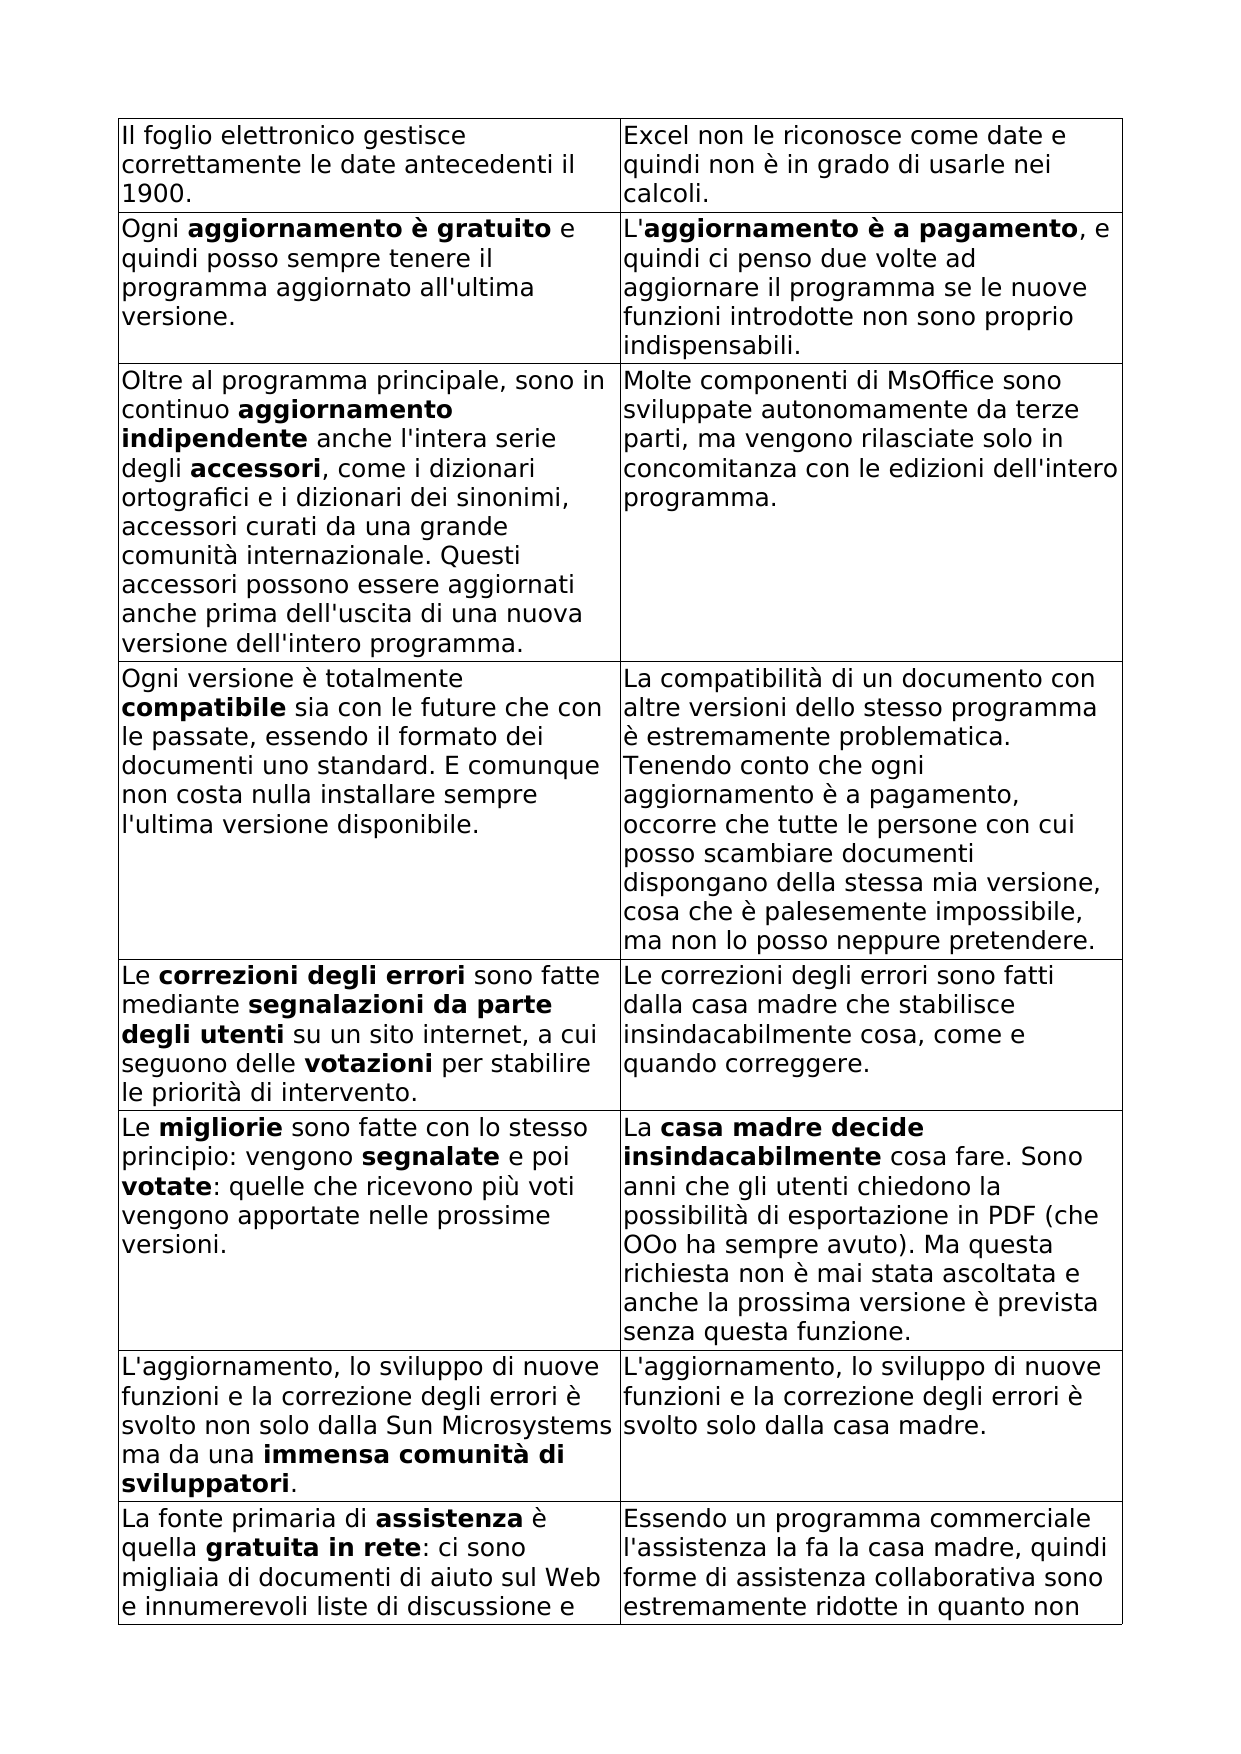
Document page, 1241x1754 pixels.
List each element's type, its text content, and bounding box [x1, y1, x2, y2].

table_cell Essendo un programma commerciale l'assistenza la fa la casa madre, quindi forme di assistenza collaborativa sono estremamente ridotte in quanto non [621, 1502, 1122, 1624]
table_cell Oltre al programma principale, sono in continuo aggiornamento indipendente anche l'intera serie degli accessori, come i dizionari ortografici e i dizionari dei sinonimi, accessori curati da una grande comunità internazionale. Questi accessori possono essere aggiornati anche prima dell'uscita di una nuova versione dell'intero programma. [119, 364, 620, 661]
table_cell Ogni versione è totalmente compatibile sia con le future che con le passate, essendo il formato dei documenti uno standard. E comunque non costa nulla installare sempre l'ultima versione disponibile. [119, 662, 620, 958]
table_cell L'aggiornamento è a pagamento, e quindi ci penso due volte ad aggiornare il programma se le nuove funzioni introdotte non sono proprio indispensabili. [621, 213, 1122, 363]
table_cell L'aggiornamento, lo sviluppo di nuove funzioni e la correzione degli errori è svolto non solo dalla Sun Microsystems ma da una immensa comunità di sviluppatori. [119, 1351, 620, 1501]
table_cell Molte componenti di MsOffice sono sviluppate autonomamente da terze parti, ma vengono rilasciate solo in concomitanza con le edizioni dell'intero programma. [621, 364, 1122, 661]
table_cell Le correzioni degli errori sono fatti dalla casa madre che stabilisce insindacabilmente cosa, come e quando correggere. [621, 960, 1122, 1110]
table_cell Il foglio elettronico gestisce correttamente le date antecedenti il 1900. [119, 119, 620, 212]
table_cell Le correzioni degli errori sono fatte mediante segnalazioni da parte degli utenti su un sito internet, a cui seguono delle votazioni per stabilire le priorità di intervento. [119, 960, 620, 1110]
table_cell Excel non le riconosce come date e quindi non è in grado di usarle nei calcoli. [621, 119, 1122, 212]
table_cell Le migliorie sono fatte con lo stesso principio: vengono segnalate e poi votate: quelle che ricevono più voti vengono apportate nelle prossime versioni. [119, 1111, 620, 1349]
table_cell La casa madre decide insindacabilmente cosa fare. Sono anni che gli utenti chiedono la possibilità di esportazione in PDF (che OOo ha sempre avuto). Ma questa richiesta non è mai stata ascoltata e anche la prossima versione è prevista senza questa funzione. [621, 1111, 1122, 1349]
table_cell Ogni aggiornamento è gratuito e quindi posso sempre tenere il programma aggiornato all'ultima versione. [119, 213, 620, 363]
table_cell La compatibilità di un documento con altre versioni dello stesso programma è estremamente problematica. Tenendo conto che ogni aggiornamento è a pagamento, occorre che tutte le persone con cui posso scambiare documenti dispongano della stessa mia versione, cosa che è palesemente impossibile, ma non lo posso neppure pretendere. [621, 662, 1122, 958]
table_cell L'aggiornamento, lo sviluppo di nuove funzioni e la correzione degli errori è svolto solo dalla casa madre. [621, 1351, 1122, 1501]
table_cell La fonte primaria di assistenza è quella gratuita in rete: ci sono migliaia di documenti di aiuto sul Web e innumerevoli liste di discussione e [119, 1502, 620, 1624]
